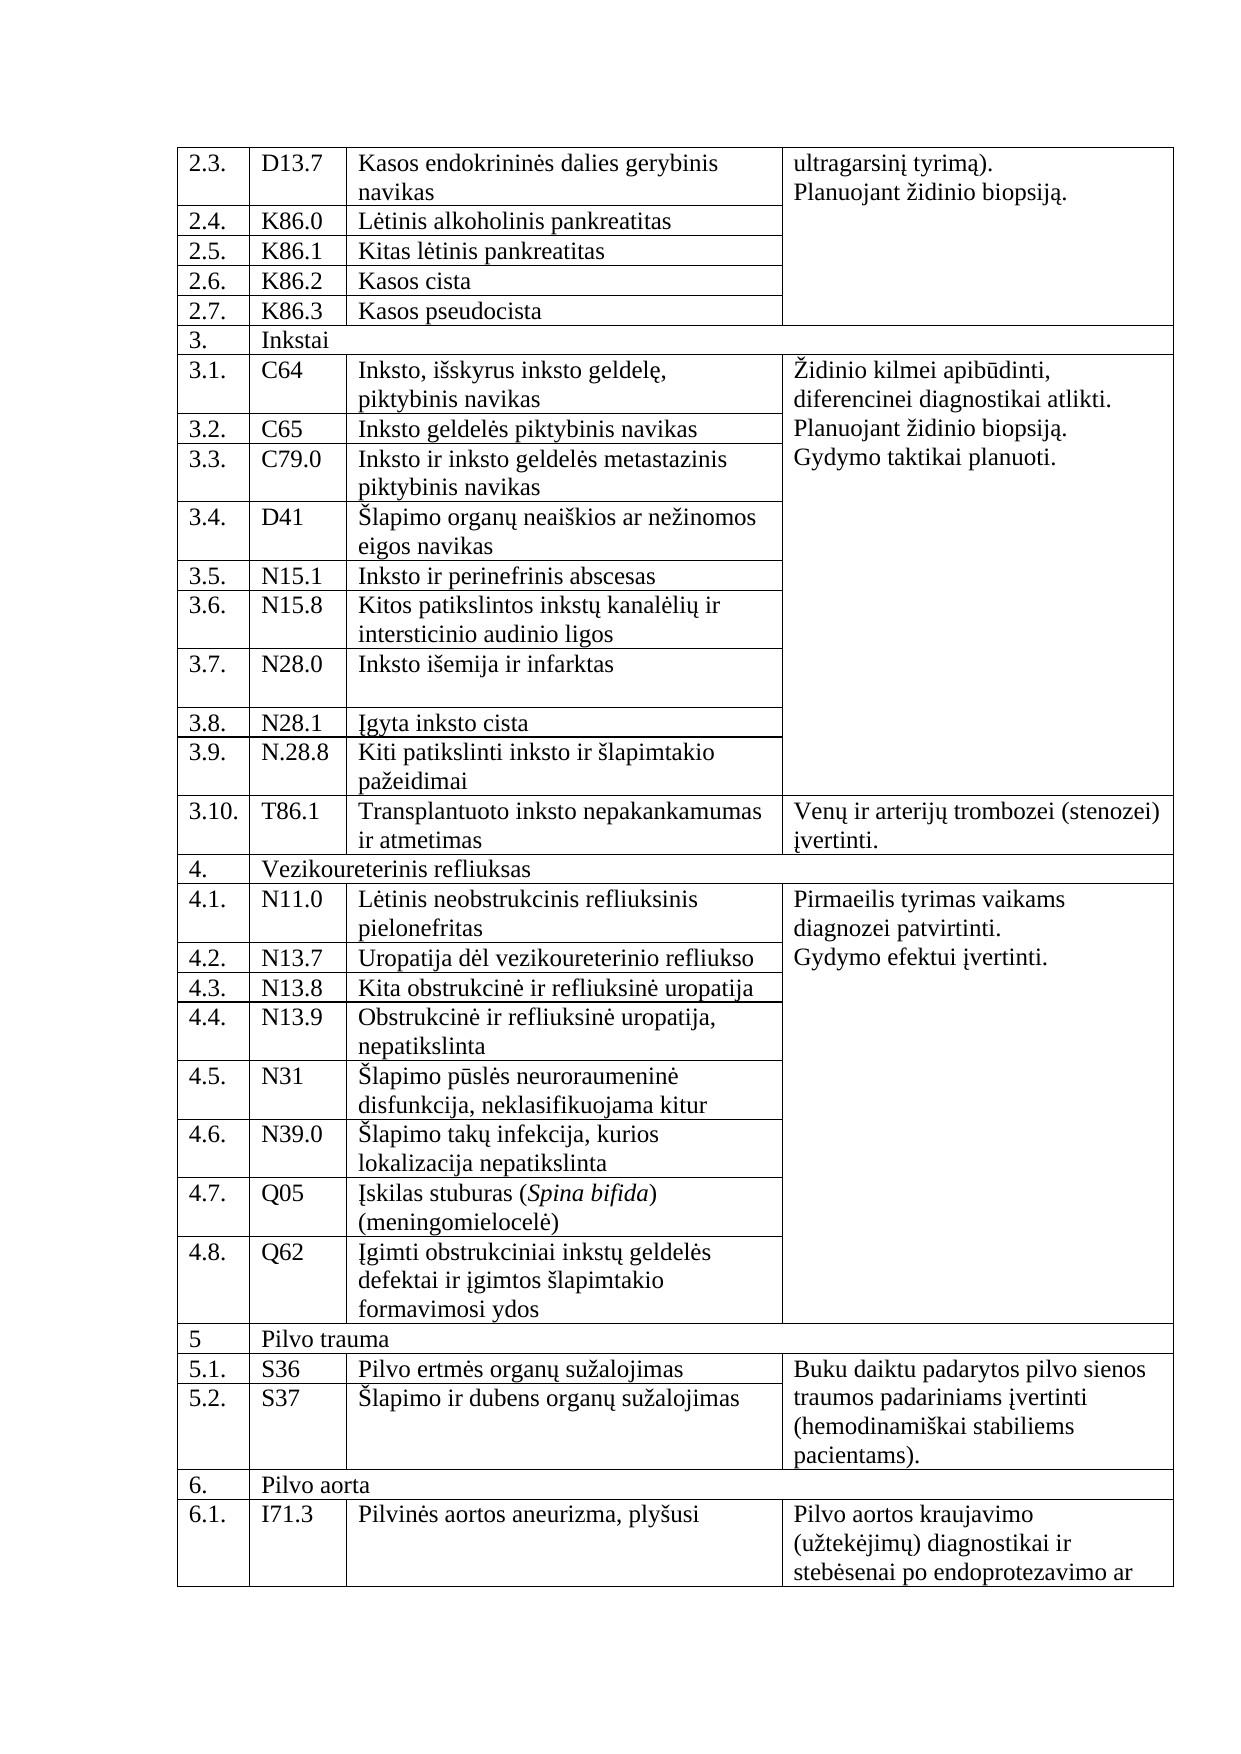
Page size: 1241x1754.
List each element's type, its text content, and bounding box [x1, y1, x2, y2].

table_cell I71.3 [250, 1500, 346, 1586]
table_cell Šlapimo takų infekcija, kurios lokalizacija nepatikslinta [347, 1120, 782, 1177]
table_cell 2.5. [178, 236, 249, 265]
table_cell C64 [250, 355, 346, 413]
table_cell N13.8 [250, 973, 346, 1001]
table_cell Kasos endokrininės dalies gerybinis navikas [347, 148, 782, 205]
table_cell N31 [250, 1061, 346, 1118]
table_cell Pilvo trauma [250, 1324, 1173, 1353]
table_cell Šlapimo pūslės neuroraumeninė disfunkcija, neklasifikuojama kitur [347, 1061, 782, 1118]
table_cell Įgimti obstrukciniai inkstų geldelės defektai ir įgimtos šlapimtakio formavimosi ydos [347, 1237, 782, 1323]
table_cell Šlapimo organų neaiškios ar nežinomos eigos navikas [347, 502, 782, 560]
table_cell 4.3. [178, 973, 249, 1001]
table_cell N.28.8 [250, 738, 346, 795]
table_cell 3.3. [178, 444, 249, 501]
table_cell 4. [178, 855, 249, 883]
table_cell Kiti patikslinti inksto ir šlapimtakio pažeidimai [347, 738, 782, 795]
table_cell 4.6. [178, 1120, 249, 1177]
table_cell 3.8. [178, 708, 249, 736]
table_cell Kitos patikslintos inkstų kanalėlių ir intersticinio audinio ligos [347, 591, 782, 648]
table_cell 3.9. [178, 738, 249, 795]
table_cell N28.1 [250, 708, 346, 736]
table_cell D41 [250, 502, 346, 560]
table_cell Pilvo aortos kraujavimo (užtekėjimų) diagnostikai ir stebėsenai po endoprotezavimo ar [783, 1500, 1173, 1586]
table_cell Inksto, išskyrus inksto geldelę, piktybinis navikas [347, 355, 782, 413]
table_cell Q62 [250, 1237, 346, 1323]
table_cell 5.2. [178, 1384, 249, 1469]
table_cell Inksto išemija ir infarktas [347, 649, 782, 707]
table_cell 2.4. [178, 206, 249, 235]
table_cell K86.2 [250, 266, 346, 295]
table_cell N13.7 [250, 943, 346, 972]
table_cell Įskilas stuburas (Spina bifida) (meningomielocelė) [347, 1178, 782, 1236]
table_cell Venų ir arterijų trombozei (stenozei) įvertinti. [783, 796, 1173, 853]
table_cell N39.0 [250, 1120, 346, 1177]
table_cell 6. [178, 1470, 249, 1498]
table_cell K86.0 [250, 206, 346, 235]
table_cell Kita obstrukcinė ir refliuksinė uropatija [347, 973, 782, 1001]
table_cell 5 [178, 1324, 249, 1353]
table_cell N11.0 [250, 884, 346, 942]
table_cell 4.1. [178, 884, 249, 942]
table_cell Šlapimo ir dubens organų sužalojimas [347, 1384, 782, 1469]
table_cell S37 [250, 1384, 346, 1469]
table_cell 3.6. [178, 591, 249, 648]
table_cell Židinio kilmei apibūdinti, diferencinei diagnostikai atlikti. Planuojant židinio biopsiją. Gydymo taktikai planuoti. [783, 355, 1173, 795]
table_cell 3. [178, 326, 249, 354]
table_cell Pilvinės aortos aneurizma, plyšusi [347, 1500, 782, 1586]
table_cell Įgyta inksto cista [347, 708, 782, 736]
table_cell N15.1 [250, 561, 346, 589]
table_cell Kasos cista [347, 266, 782, 295]
table_cell Q05 [250, 1178, 346, 1236]
table_cell 3.2. [178, 414, 249, 443]
table_cell ultragarsinį tyrimą). Planuojant židinio biopsiją. [783, 148, 1173, 324]
table_cell Pirmaeilis tyrimas vaikams diagnozei patvirtinti. Gydymo efektui įvertinti. [783, 884, 1173, 1323]
table_cell 3.4. [178, 502, 249, 560]
table_cell 4.2. [178, 943, 249, 972]
table_cell 3.1. [178, 355, 249, 413]
table_cell Inksto ir inksto geldelės metastazinis piktybinis navikas [347, 444, 782, 501]
table_cell 4.4. [178, 1003, 249, 1060]
table_cell Pilvo ertmės organų sužalojimas [347, 1354, 782, 1382]
table_cell Inksto geldelės piktybinis navikas [347, 414, 782, 443]
table_cell Lėtinis neobstrukcinis refliuksinis pielonefritas [347, 884, 782, 942]
table_cell 3.5. [178, 561, 249, 589]
table_cell Obstrukcinė ir refliuksinė uropatija, nepatikslinta [347, 1003, 782, 1060]
table_cell Inksto ir perinefrinis abscesas [347, 561, 782, 589]
table_cell Kitas lėtinis pankreatitas [347, 236, 782, 265]
table_cell 3.7. [178, 649, 249, 707]
table_cell 6.1. [178, 1500, 249, 1586]
table_cell 5.1. [178, 1354, 249, 1382]
table_cell 2.6. [178, 266, 249, 295]
table_cell Lėtinis alkoholinis pankreatitas [347, 206, 782, 235]
table_cell N13.9 [250, 1003, 346, 1060]
table_cell K86.1 [250, 236, 346, 265]
table_cell 4.5. [178, 1061, 249, 1118]
table_cell Kasos pseudocista [347, 296, 782, 324]
table_cell Buku daiktu padarytos pilvo sienos traumos padariniams įvertinti (hemodinamiškai stabiliems pacientams). [783, 1354, 1173, 1469]
table_cell C79.0 [250, 444, 346, 501]
table_cell C65 [250, 414, 346, 443]
table_cell Uropatija dėl vezikoureterinio refliukso [347, 943, 782, 972]
table_cell N15.8 [250, 591, 346, 648]
table_cell 4.8. [178, 1237, 249, 1323]
table_cell D13.7 [250, 148, 346, 205]
table_cell Pilvo aorta [250, 1470, 1173, 1498]
table_cell Vezikoureterinis refliuksas [250, 855, 1173, 883]
table_cell N28.0 [250, 649, 346, 707]
table_cell 4.7. [178, 1178, 249, 1236]
table_cell Inkstai [250, 326, 1173, 354]
table_cell T86.1 [250, 796, 346, 853]
table_cell 2.3. [178, 148, 249, 205]
table_cell 3.10. [178, 796, 249, 853]
table_cell Transplantuoto inksto nepakankamumas ir atmetimas [347, 796, 782, 853]
table_cell K86.3 [250, 296, 346, 324]
table_cell 2.7. [178, 296, 249, 324]
table_cell S36 [250, 1354, 346, 1382]
